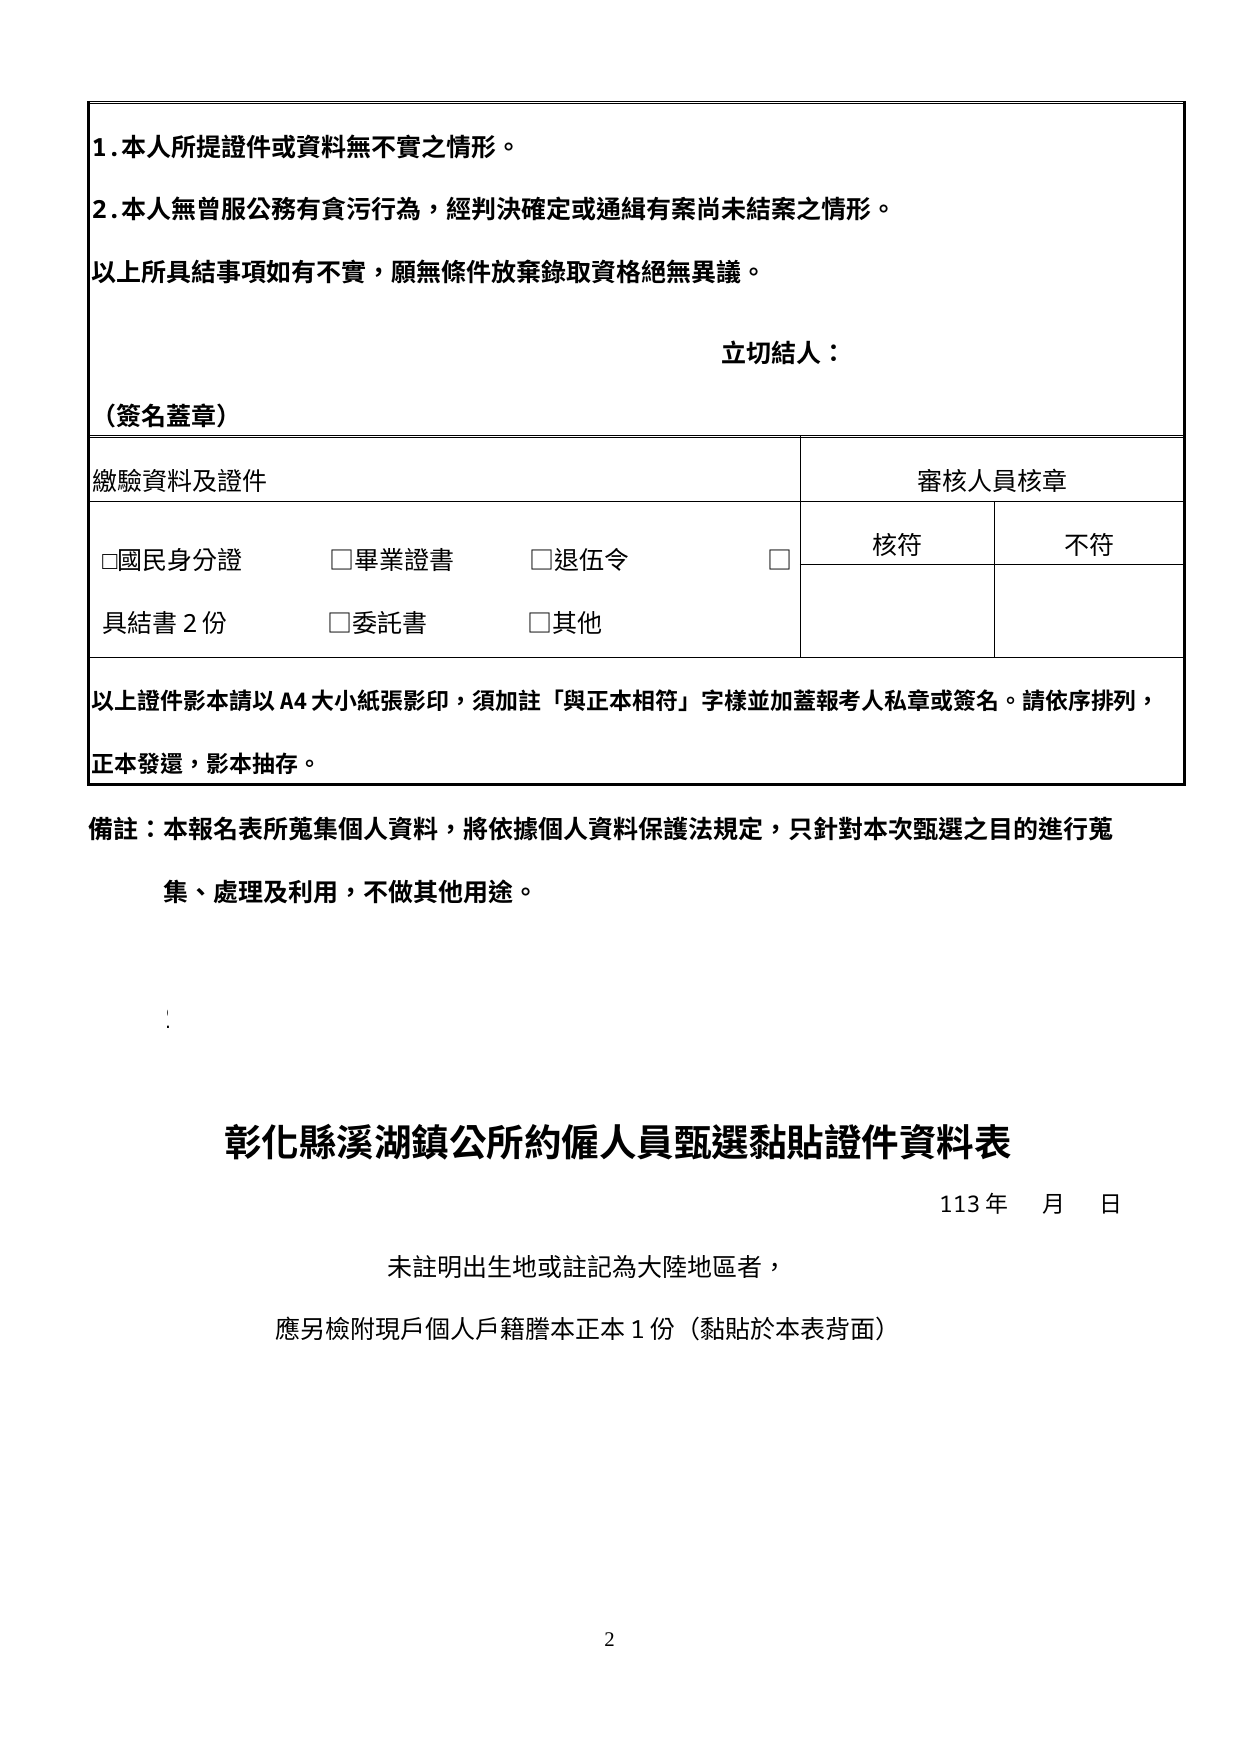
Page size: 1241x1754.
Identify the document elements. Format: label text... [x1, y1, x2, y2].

text 應另檢附現戶個人戶籍謄本正本1份（黏貼於本表背面） [89, 1286, 1086, 1349]
table_cell 1.本人所提證件或資料無不實之情形。 2.本人無曾服公務有貪污行為，經判決確定或通緝有案尚未結案之情形。 以上所具結事項如有不實，願無條件放棄錄取資格絕無異議。 立切結人： （簽名蓋章） [90, 104, 1183, 435]
text 未註明出生地或註記為大陸地區者， [89, 1224, 1086, 1286]
table_cell 核符 [801, 502, 994, 564]
table_cell 繳驗資料及證件 [90, 438, 800, 501]
text 備註：本報名表所蒐集個人資料，將依據個人資料保護法規定，只針對本次甄選之目的進行蒐集、處理及利用，不做其他用途。 [89, 786, 1122, 911]
table_cell 審核人員核章 [801, 438, 1183, 501]
table_cell 不符 [995, 502, 1183, 564]
table_cell 以上證件影本請以A4大小紙張影印，須加註「與正本相符」字樣並加蓋報考人私章或簽名。請依序排列，正本發還，影本抽存。 [90, 658, 1183, 783]
text 113年 月 日 [167, 1161, 1122, 1224]
table_cell [801, 565, 994, 657]
table_cell □國民身分證 □畢業證書 □退伍令 □具結書2份 □委託書 □其他 [90, 502, 800, 657]
text 附件2 [32, 911, 1122, 1232]
text 彰化縣溪湖鎮公所約僱人員甄選黏貼證件資料表 [167, 1099, 1147, 1161]
table_cell [995, 565, 1183, 657]
